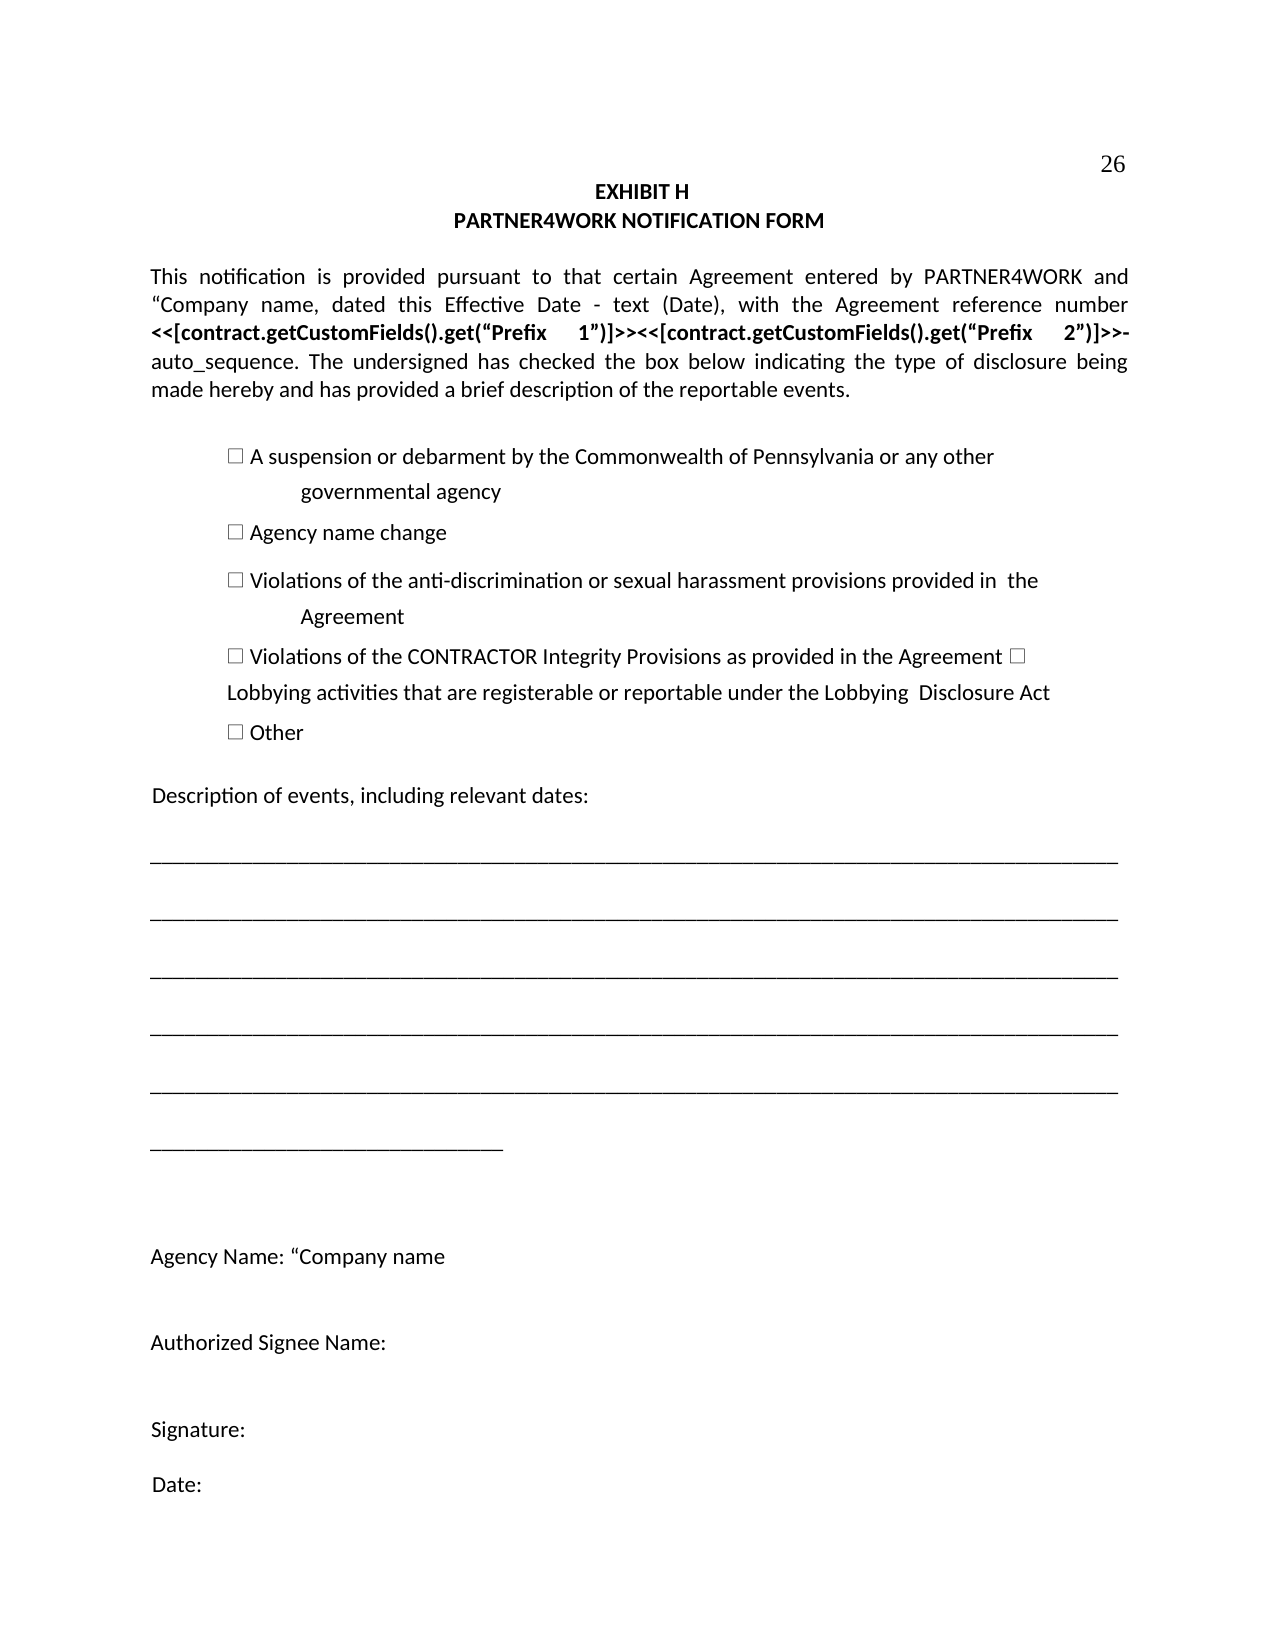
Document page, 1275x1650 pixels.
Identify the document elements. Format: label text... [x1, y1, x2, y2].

text Signature: [151, 1415, 1168, 1443]
text _____________________________________________________________________________________ _____________________________________________________________________________________ _____________________________________________________________________________________ _____________________________________________________________________________________ _____________________________________________________________________________________ _______________________________ [150, 839, 1119, 1154]
text 🗆 Other [227, 707, 1168, 754]
text 🗆 A suspension or debarment by the Commonwealth of Pennsylvania or any other governmental agency [227, 430, 1051, 506]
text Date: [152, 1471, 1168, 1499]
text PARTNER4WORK NOTIFICATION FORM [454, 207, 1168, 235]
text This notification is provided pursuant to that certain Agreement entered by PARTNER4WORK and “Company name, dated this Effective Date - text (Date), with the Agreement reference number <<[contract.getCustomFields().get(“Prefix 1”)]>><<[contract.getCustomFields().get(“Prefix 2”)]>>- auto_sequence. The undersigned has checked the box below indicating the type of disclosure being made hereby and has provided a brief description of the reportable events. [150, 262, 1130, 403]
text 🗆 Violations of the anti-discrimination or sexual harassment provisions provided in the Agreement [227, 555, 1054, 630]
text Authorized Signee Name: [150, 1328, 1168, 1356]
text 🗆 Agency name change [227, 507, 1168, 553]
text 🗆 Violations of the CONTRACTOR Integrity Provisions as provided in the Agreement 🗆 Lobbying activities that are registerable or reportable under the Lobbying Disclosure Act [227, 631, 1054, 706]
text 26 [150, 149, 1125, 177]
text Agency Name: “Company name [150, 1242, 1168, 1270]
text EXHIBIT H [595, 177, 1168, 206]
text Description of events, including relevant dates: [152, 781, 1168, 809]
